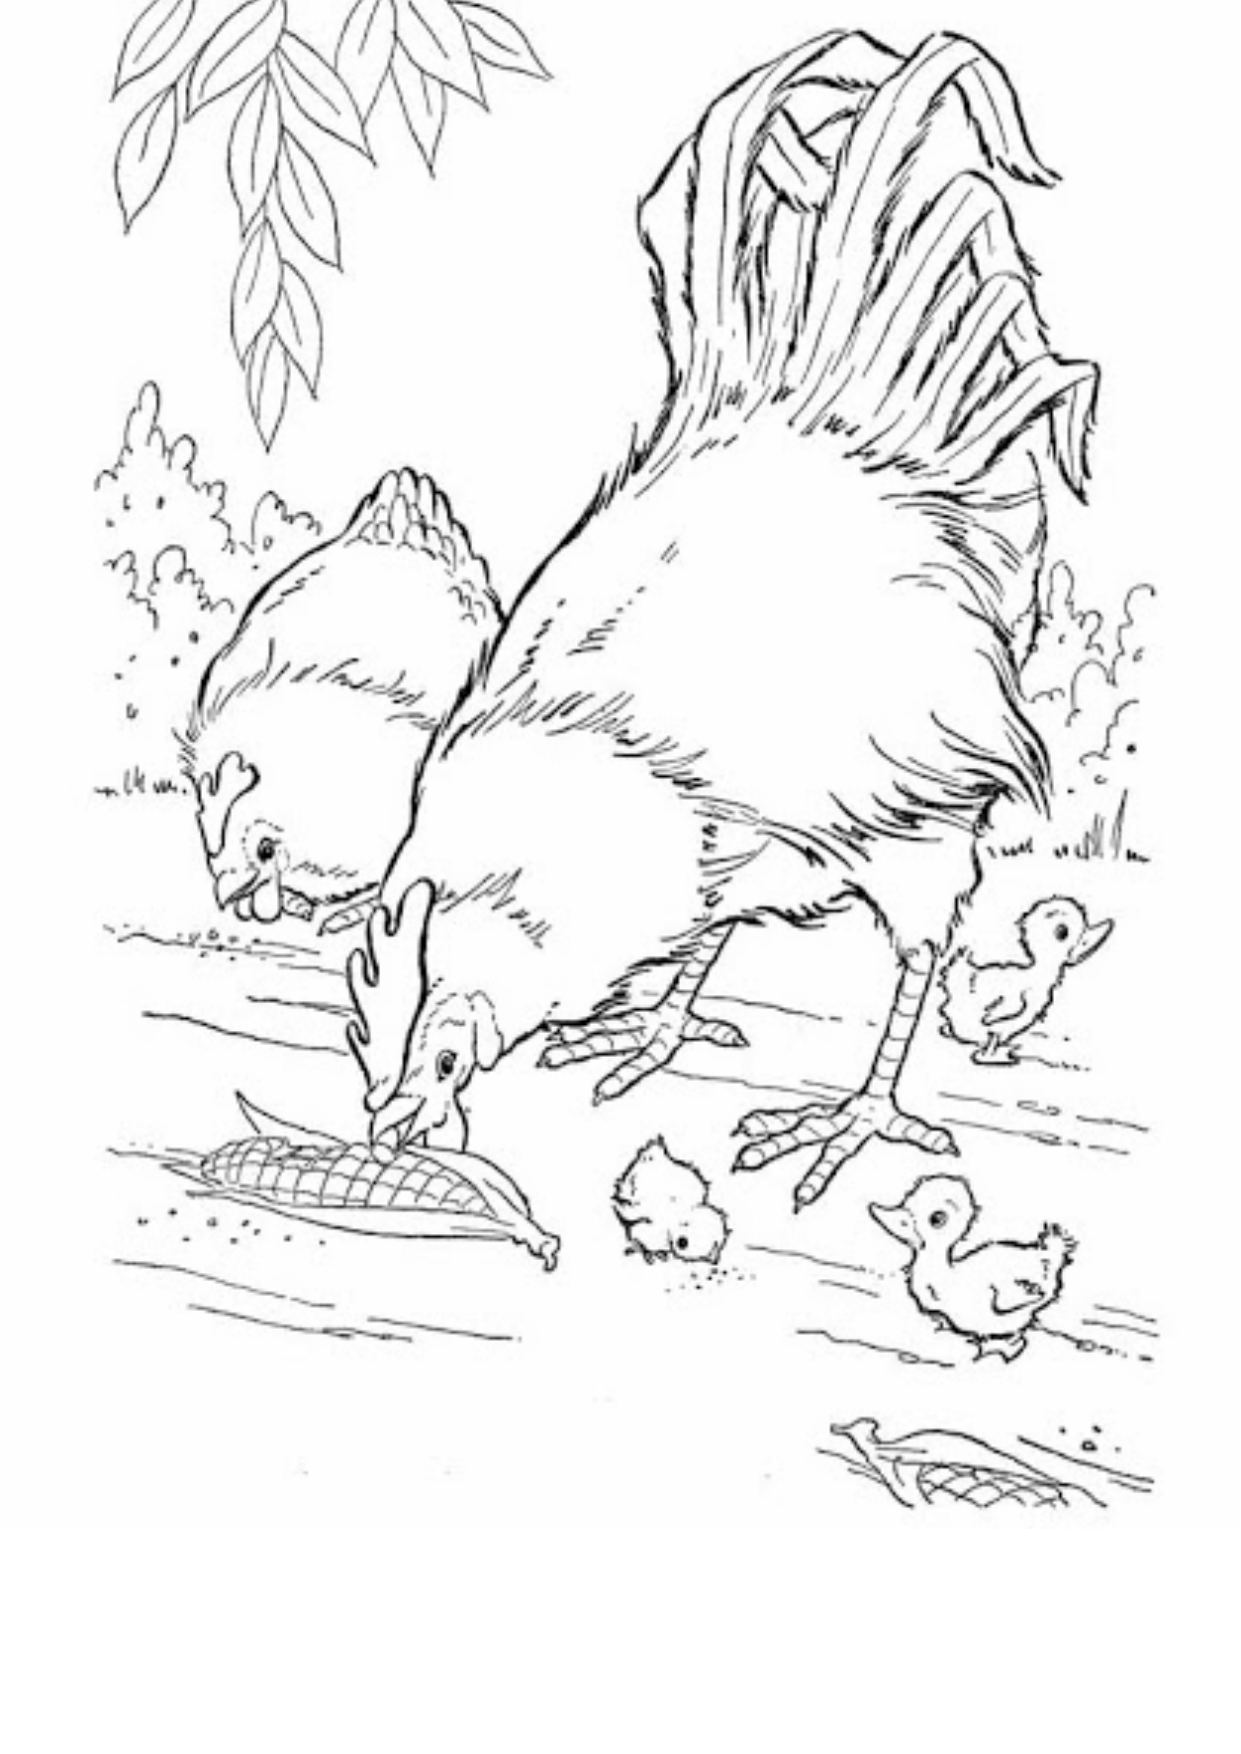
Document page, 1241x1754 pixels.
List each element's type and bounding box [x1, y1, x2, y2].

picture [0, 0, 1241, 1529]
